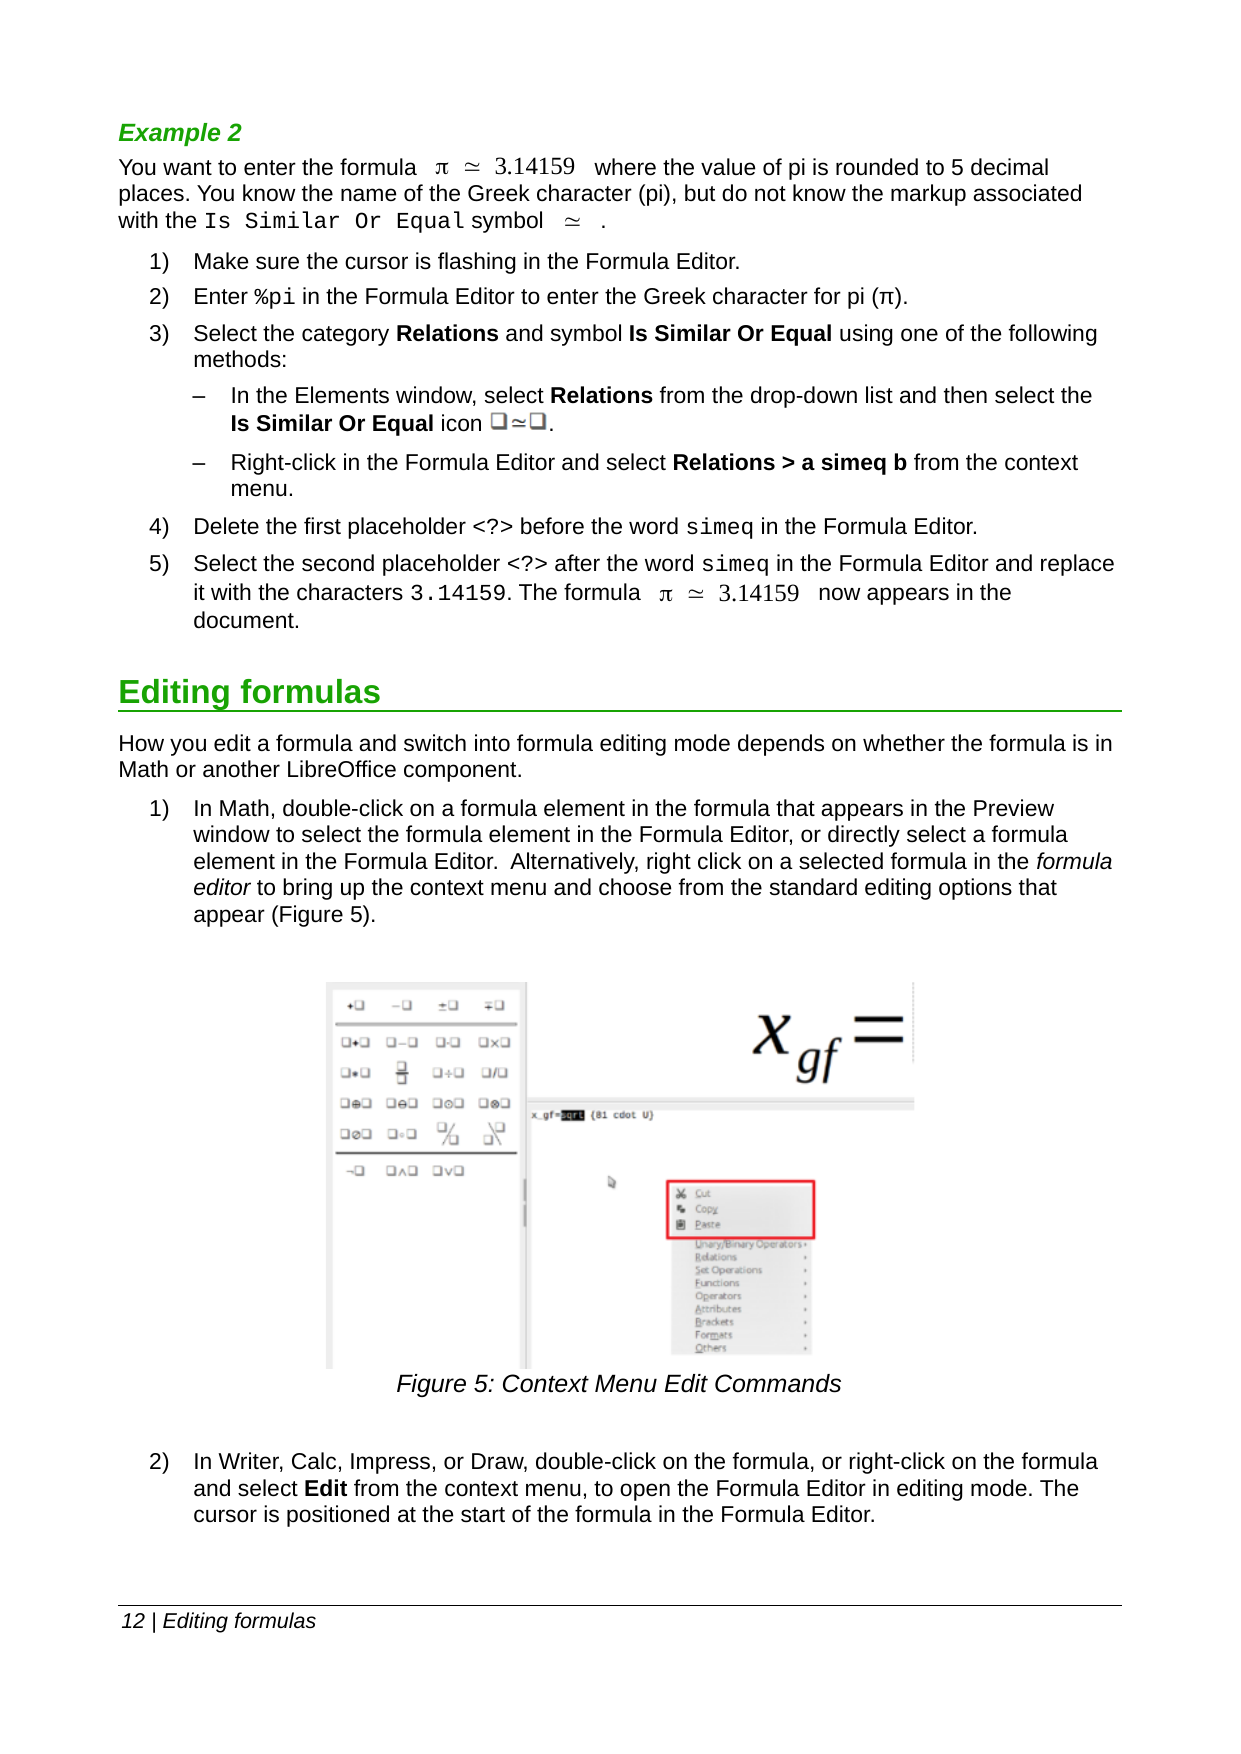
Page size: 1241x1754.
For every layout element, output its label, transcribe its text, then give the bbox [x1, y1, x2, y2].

list Select the category Relations and symbol Is Similar Or Equal using one of the following methods: [169, 320, 1122, 373]
subtitle Editing formulas [118, 672, 1122, 710]
picture [325, 982, 915, 1369]
picture [488, 407, 548, 432]
list In Writer, Calc, Impress, or Draw, double-click on the formula, or right-click on the formula and select Edit from the context menu, to open the Formula Editor in editing mode. The cursor is positioned at the start of the formula in the Formula Editor. [169, 1448, 1122, 1527]
list Enter %pi in the Formula Editor to enter the Greek character for pi (π). [169, 283, 1122, 311]
list In the Elements window, select Relations from the drop-down list and then select the Is Similar Or Equal icon . [192, 382, 1122, 436]
list Make sure the cursor is flashing in the Formula Editor. [169, 248, 1122, 274]
text You want to enter the formulawhere the value of pi is rounded to 5 decimal places. You know the name of the Greek character (pi), but do not know the markup associated with the Is Similar Or Equal symbol. [118, 153, 1122, 235]
text How you edit a formula and switch into formula editing mode depends on whether the formula is in Math or another LibreOffice component. [118, 730, 1122, 783]
list In Math, double-click on a formula element in the formula that appears in the Preview window to select the formula element in the Formula Editor, or directly select a formula element in the Formula Editor. Alternatively, right click on a selected formula in the formula editor to bring up the context menu and choose from the standard editing options that appear (Figure 5). [169, 795, 1122, 927]
list Select the second placeholder <?> after the word simeq in the Formula Editor and replace it with the characters 3.14159. The formulanow appears in the document. [169, 550, 1122, 633]
subtitle Example 2 [118, 118, 1122, 147]
list Right-click in the Formula Editor and select Relations > a simeq b from the context menu. [192, 448, 1122, 501]
text Figure 5: Context Menu Edit Commands [326, 1369, 914, 1397]
list Delete the first placeholder <?> before the word simeq in the Formula Editor. [169, 513, 1122, 541]
